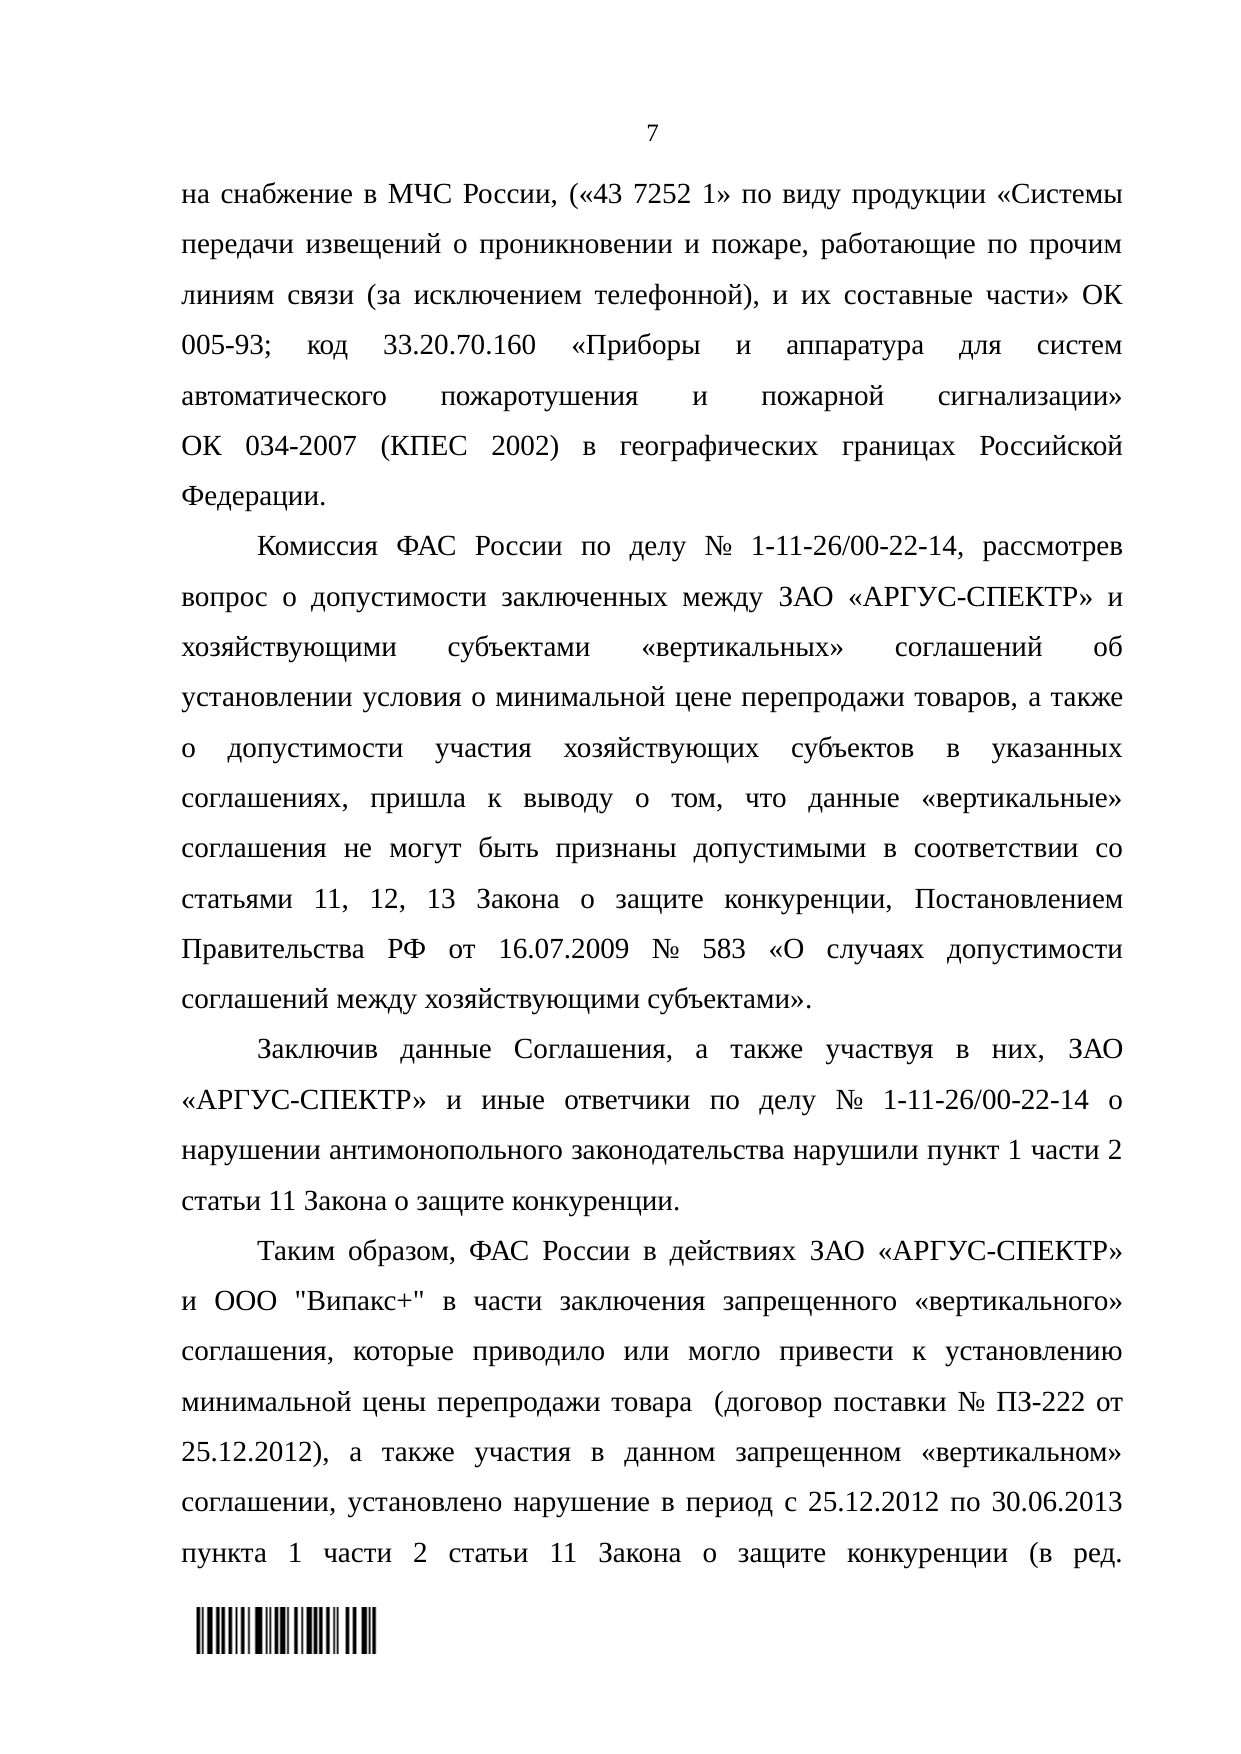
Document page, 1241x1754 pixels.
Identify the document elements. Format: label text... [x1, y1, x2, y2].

text Таким образом, ФАС России в действиях ЗАО «АРГУС-СПЕКТР» и ООО "Випакс+" в части заключения запрещенного «вертикального» соглашения, которые приводило или могло привести к установлению минимальной цены перепродажи товара (договор поставки № ПЗ-222 от 25.12.2012), а также участия в данном запрещенном «вертикальном» соглашении, установлено нарушение в период с 25.12.2012 по 30.06.2013 пункта 1 части 2 статьи 11 Закона о защите конкуренции (в ред. [181, 1233, 1123, 1568]
text Комиссия ФАС России по делу № 1-11-26/00-22-14, рассмотрев вопрос о допустимости заключенных между ЗАО «АРГУС-СПЕКТР» и хозяйствующими субъектами «вертикальных» соглашений об установлении условия о минимальной цене перепродажи товаров, а также о допустимости участия хозяйствующих субъектов в указанных соглашениях, пришла к выводу о том, что данные «вертикальные» соглашения не могут быть признаны допустимыми в соответствии со статьями 11, 12, 13 Закона о защите конкуренции, Постановлением Правительства РФ от 16.07.2009 № 583 «О случаях допустимости соглашений между хозяйствующими субъектами». [181, 528, 1123, 1015]
list на снабжение в МЧС России, («43 7252 1» по виду продукции «Системы передачи извещений о проникновении и пожаре, работающие по прочим линиям связи (за исключением телефонной), и их составные части» ОК 005-93; код 33.20.70.160 «Приборы и аппаратура для систем автоматического пожаротушения и пожарной сигнализации» ОК 034-2007 (КПЕС 2002) в географических границах Российской Федерации. [181, 176, 1123, 512]
text Заключив данные Соглашения, а также участвуя в них, ЗАО «АРГУС-СПЕКТР» и иные ответчики по делу № 1-11-26/00-22-14 о нарушении антимонопольного законодательства нарушили пункт 1 части 2 статьи 11 Закона о защите конкуренции. [181, 1032, 1123, 1216]
picture [181, 1607, 394, 1654]
